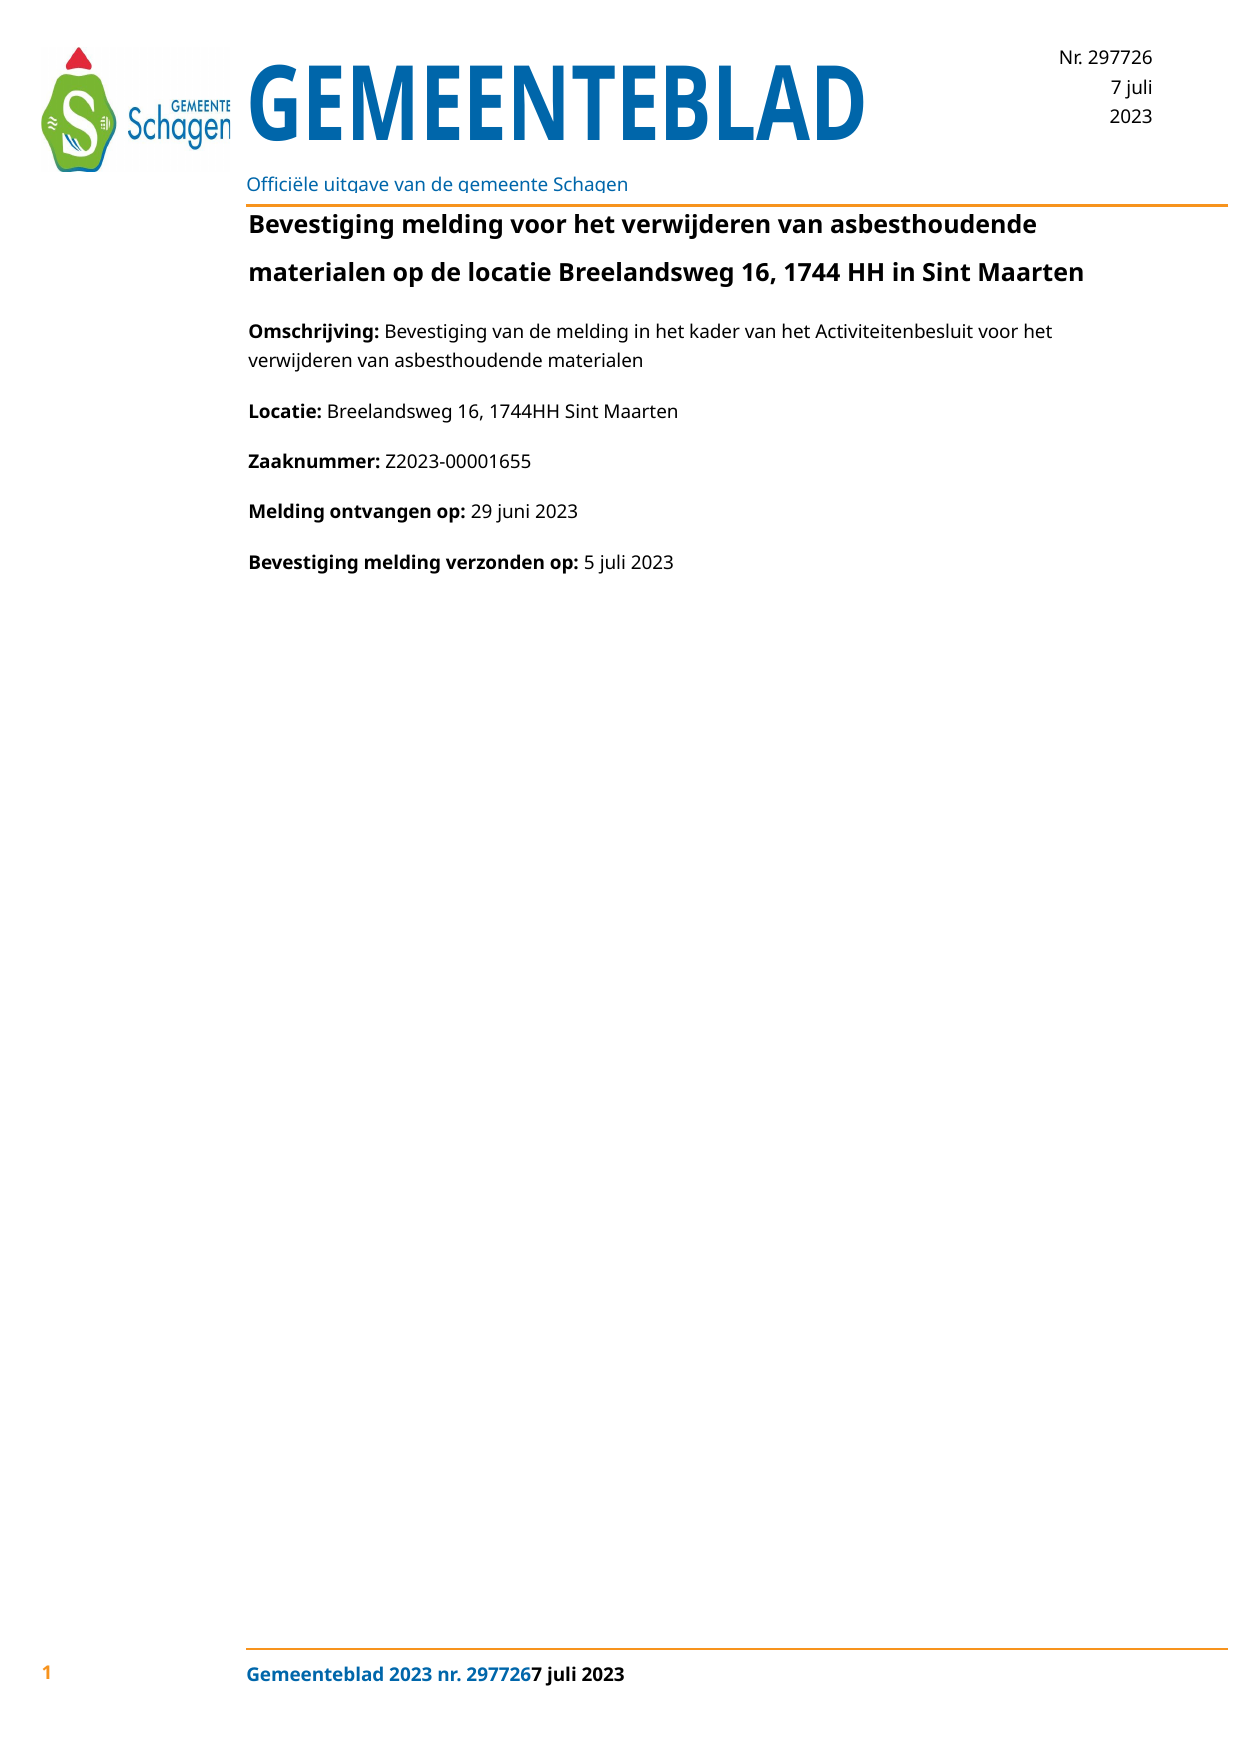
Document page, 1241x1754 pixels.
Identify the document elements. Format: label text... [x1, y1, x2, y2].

picture [41, 47, 231, 172]
text Zaaknummer: Z2023-00001655 [248, 448, 1152, 474]
text Locatie: Breelandsweg 16, 1744HH Sint Maarten [248, 398, 1152, 424]
text Melding ontvangen op: 29 juni 2023 [248, 499, 1152, 524]
text Omschrijving: Bevestiging van de melding in het kader van het Activiteitenbesluit voor het verwijderen van asbesthoudende materialen [248, 318, 1152, 373]
text Bevestiging melding voor het verwijderen van asbesthoudende materialen op de locatie Breelandsweg 16, 1744 HH in Sint Maarten [248, 207, 1152, 288]
text Bevestiging melding verzonden op: 5 juli 2023 [248, 549, 1152, 575]
